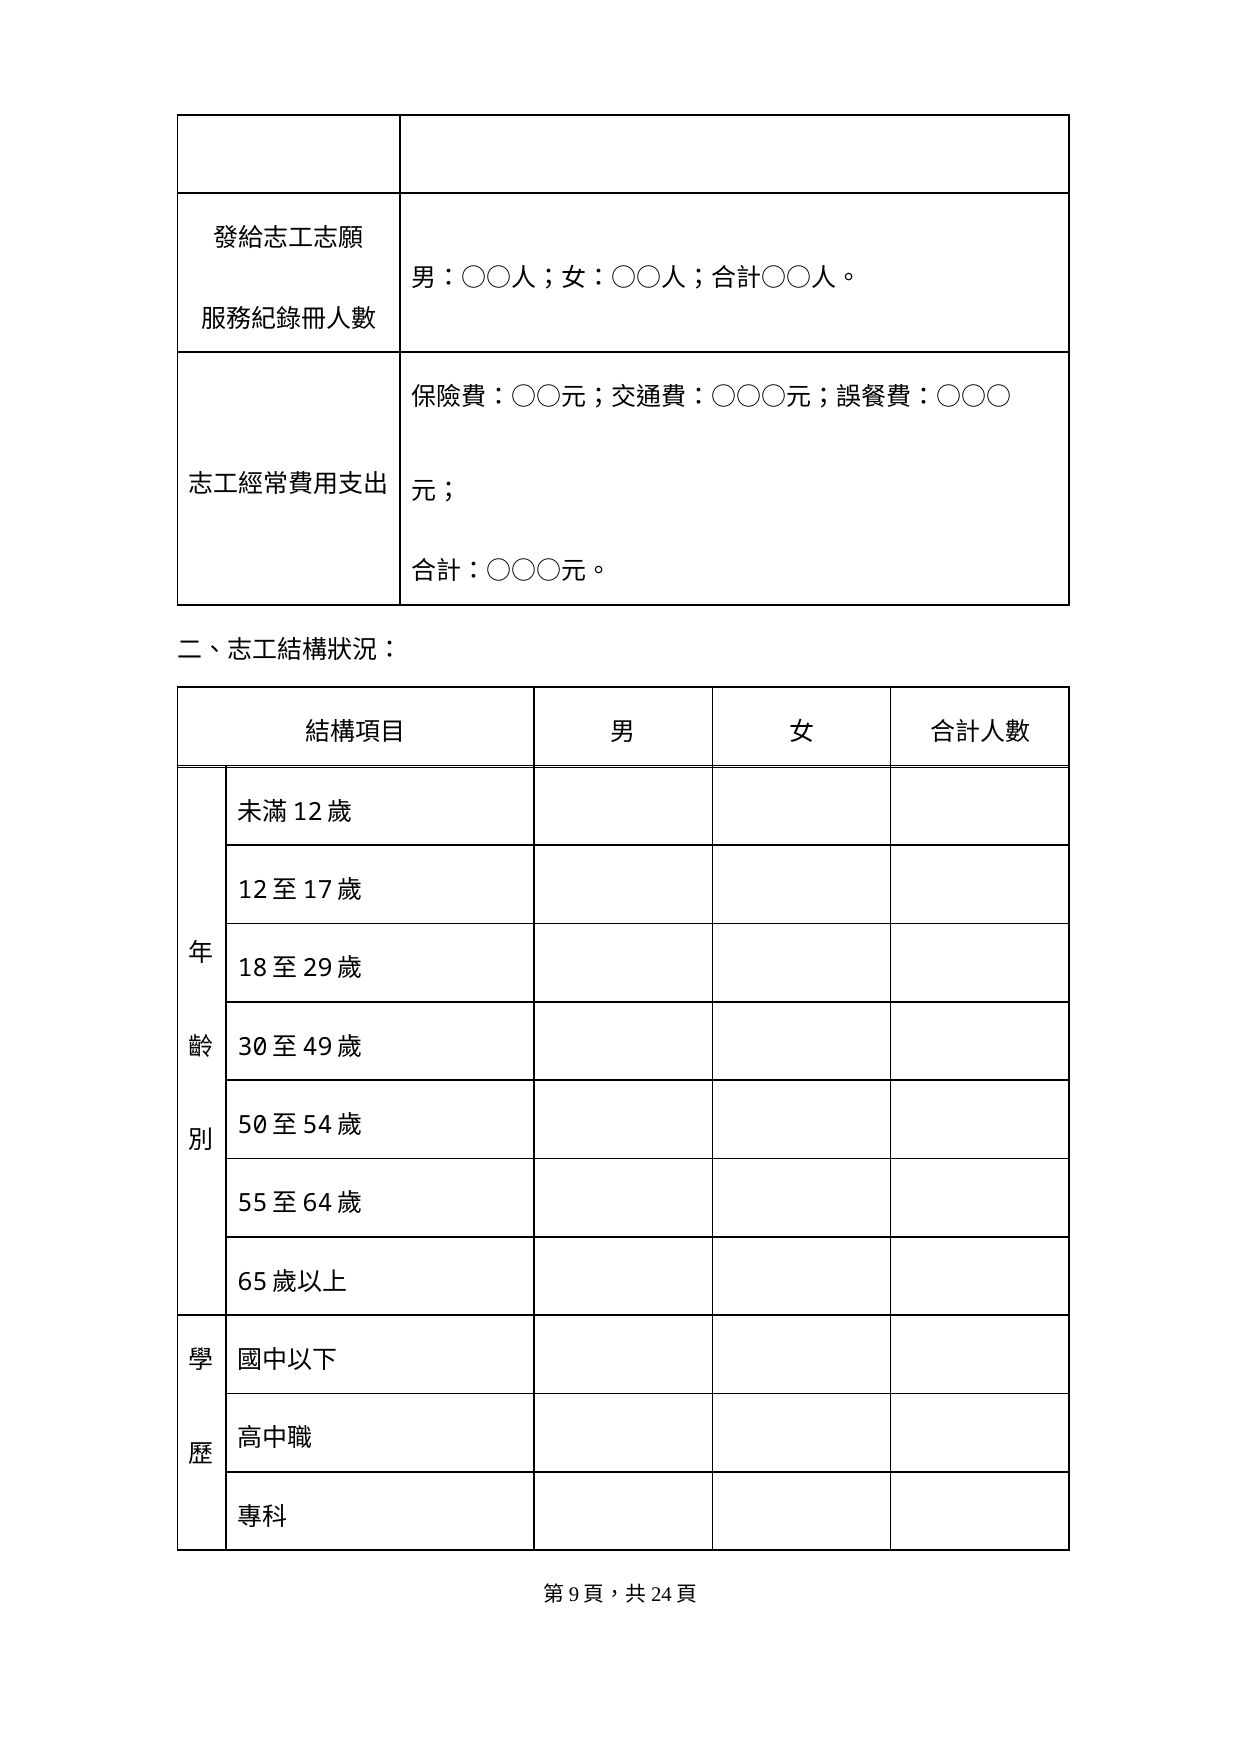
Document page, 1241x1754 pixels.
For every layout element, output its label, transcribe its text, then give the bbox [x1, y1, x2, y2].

table_cell [713, 1473, 890, 1549]
table_cell [891, 1473, 1068, 1549]
table_cell [891, 1159, 1068, 1236]
table_cell 高中職 [227, 1394, 533, 1471]
table_cell [891, 1316, 1068, 1393]
table_cell [891, 1238, 1068, 1314]
table_cell 12至17歲 [227, 846, 533, 923]
table_cell [535, 846, 712, 923]
table_cell [535, 1394, 712, 1471]
table_cell [535, 1316, 712, 1393]
table_cell [535, 1081, 712, 1158]
table_cell 保險費：○○元；交通費：○○○元；誤餐費：○○○元； 合計：○○○元。 [401, 353, 1068, 604]
table_cell [178, 116, 399, 192]
table_cell 志工經常費用支出 [178, 353, 399, 604]
table_cell [535, 1159, 712, 1236]
table_cell 年齡別 [178, 768, 225, 1314]
table_cell 學歷 [178, 1316, 225, 1549]
table_cell [535, 768, 712, 844]
table_cell 18至29歲 [227, 924, 533, 1001]
table_cell [535, 1473, 712, 1549]
table_cell [713, 768, 890, 844]
table_cell [713, 1238, 890, 1314]
text 二、志工結構狀況： [177, 606, 1063, 668]
table_cell [713, 1394, 890, 1471]
table_cell [713, 1003, 890, 1079]
table_cell [713, 846, 890, 923]
table_header 合計人數 [891, 688, 1068, 764]
table_cell [713, 1081, 890, 1158]
table_cell 專科 [227, 1473, 533, 1549]
table_cell [891, 1081, 1068, 1158]
table_cell [713, 924, 890, 1001]
table_cell [891, 924, 1068, 1001]
table_cell 國中以下 [227, 1316, 533, 1393]
table_cell 50至54歲 [227, 1081, 533, 1158]
table_cell [713, 1316, 890, 1393]
table_cell [713, 1159, 890, 1236]
table_cell [891, 1394, 1068, 1471]
table_header 男 [535, 688, 712, 764]
table_cell 男：○○人；女：○○人；合計○○人。 [401, 194, 1068, 351]
table_cell [401, 116, 1068, 192]
table_cell [535, 924, 712, 1001]
table_cell 55至64歲 [227, 1159, 533, 1236]
table_header 結構項目 [178, 688, 533, 764]
table_cell 未滿12歲 [227, 768, 533, 844]
table_cell [891, 768, 1068, 844]
table_cell 65歲以上 [227, 1238, 533, 1314]
table_header 女 [713, 688, 890, 764]
table_cell 發給志工志願 服務紀錄冊人數 [178, 194, 399, 351]
table_cell [535, 1003, 712, 1079]
table_cell [891, 1003, 1068, 1079]
table_cell [891, 846, 1068, 923]
table_cell [535, 1238, 712, 1314]
table_cell 30至49歲 [227, 1003, 533, 1079]
